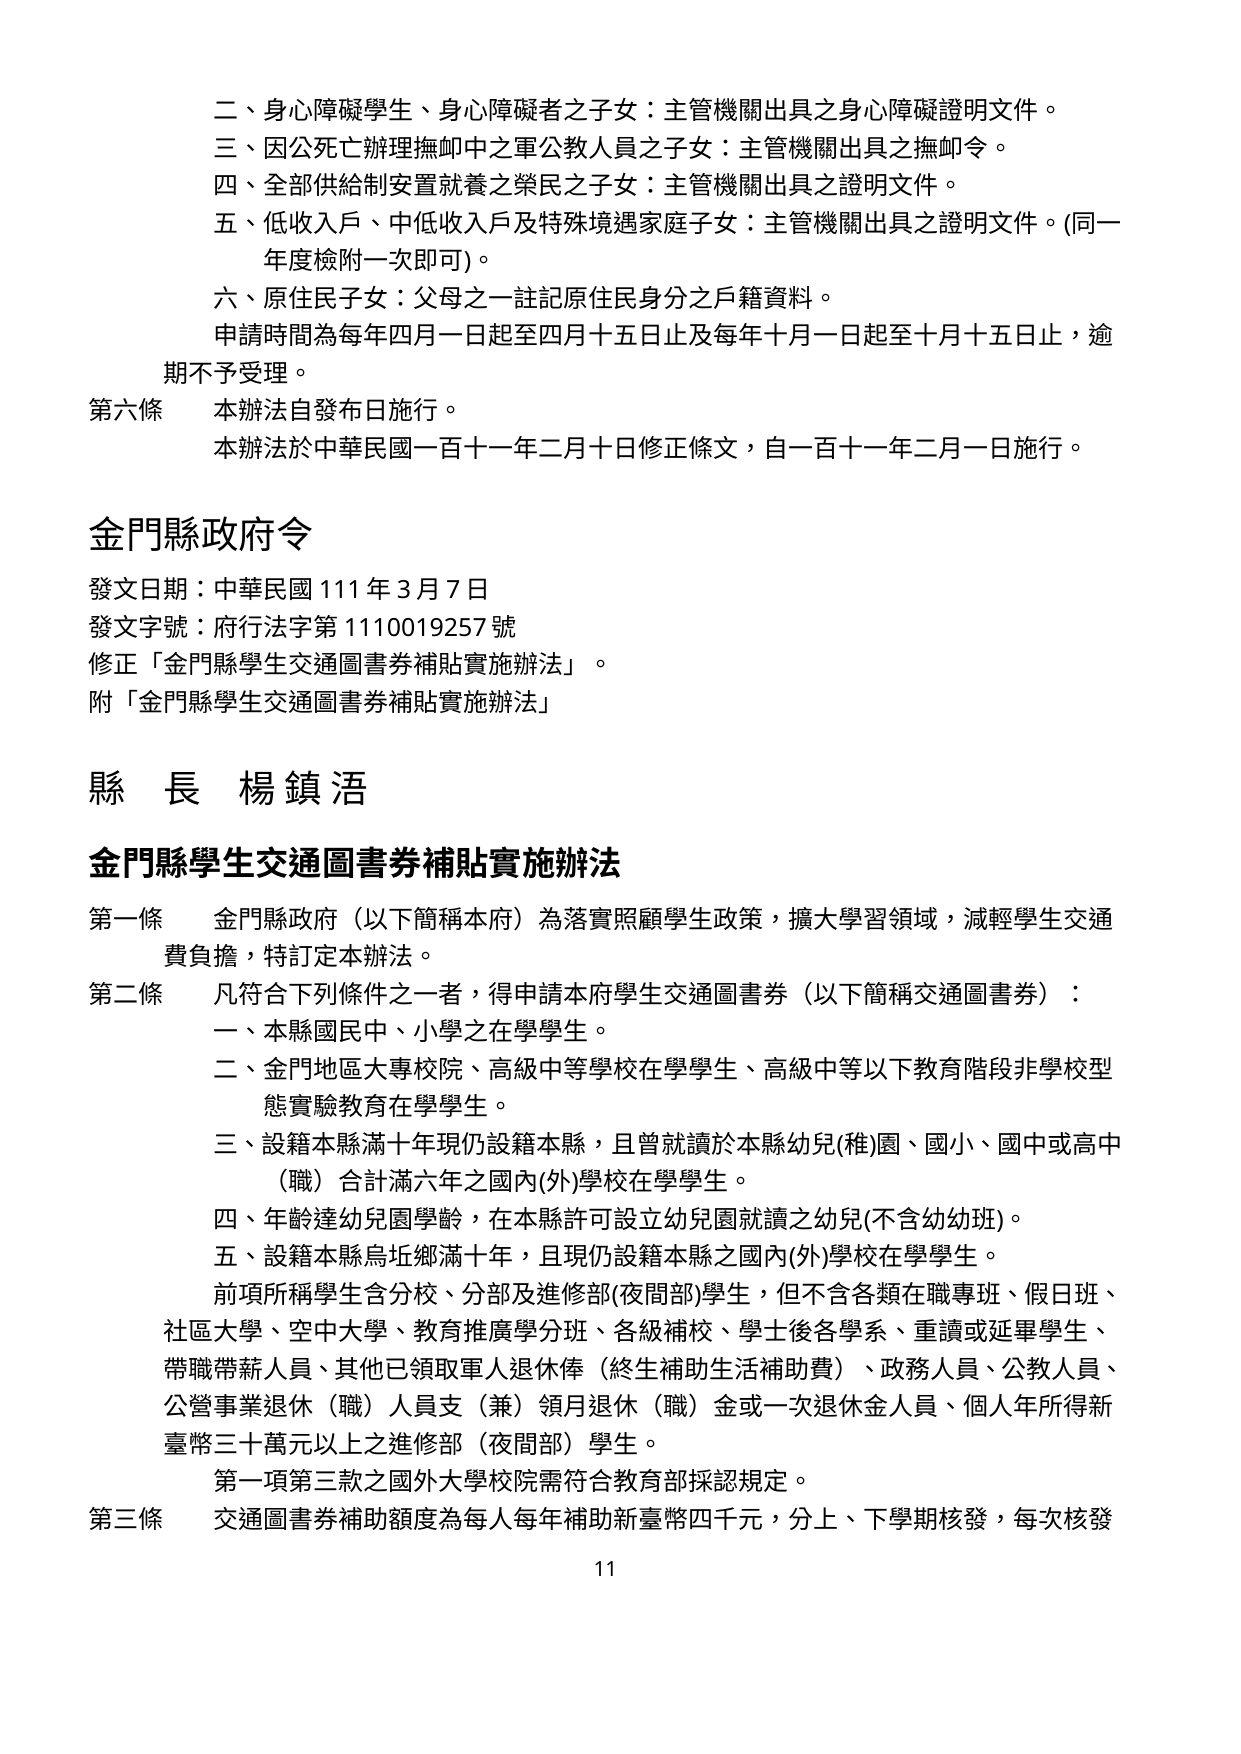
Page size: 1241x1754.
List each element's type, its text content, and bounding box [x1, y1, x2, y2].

text 年度檢附一次即可)。 [89, 240, 1122, 278]
text 金門縣學生交通圖書券補貼實施辦法 [89, 823, 1122, 898]
text 六、原住民子女：父母之一註記原住民身分之戶籍資料。 [89, 278, 1122, 315]
text 臺幣三十萬元以上之進修部（夜間部）學生。 [89, 1423, 1122, 1461]
text 縣 長 楊 鎮 浯 [89, 748, 1122, 823]
text 第三條 交通圖書券補助額度為每人每年補助新臺幣四千元，分上、下學期核發，每次核發 [89, 1498, 1122, 1536]
text 修正「金門縣學生交通圖書券補貼實施辦法」。 [89, 644, 1122, 682]
text 發文字號：府行法字第1110019257號 [89, 607, 1122, 644]
text 五、設籍本縣烏坵鄉滿十年，且現仍設籍本縣之國內(外)學校在學學生。 [89, 1236, 1122, 1273]
text 第二條 凡符合下列條件之一者，得申請本府學生交通圖書券（以下簡稱交通圖書券）： [89, 973, 1122, 1011]
text 期不予受理。 [89, 353, 1122, 390]
text 四、全部供給制安置就養之榮民之子女：主管機關出具之證明文件。 [89, 165, 1122, 203]
text 帶職帶薪人員、其他已領取軍人退休俸（終生補助生活補助費）、政務人員、公教人員、 [89, 1348, 1122, 1386]
text 第一項第三款之國外大學校院需符合教育部採認規定。 [89, 1461, 1122, 1498]
text 金門縣政府令 [89, 494, 1122, 569]
text 前項所稱學生含分校、分部及進修部(夜間部)學生，但不含各類在職專班、假日班、 [89, 1273, 1122, 1311]
text 公營事業退休（職）人員支（兼）領月退休（職）金或一次退休金人員、個人年所得新 [89, 1386, 1122, 1423]
text 三、因公死亡辦理撫卹中之軍公教人員之子女：主管機關出具之撫卹令。 [89, 128, 1122, 165]
text 社區大學、空中大學、教育推廣學分班、各級補校、學士後各學系、重讀或延畢學生、 [89, 1311, 1122, 1348]
text 費負擔，特訂定本辦法。 [89, 936, 1122, 973]
text 態實驗教育在學學生。 [89, 1086, 1122, 1123]
text 申請時間為每年四月一日起至四月十五日止及每年十月一日起至十月十五日止，逾 [89, 315, 1122, 353]
text 二、金門地區大專校院、高級中等學校在學學生、高級中等以下教育階段非學校型 [89, 1048, 1122, 1086]
text 四、年齡達幼兒園學齡，在本縣許可設立幼兒園就讀之幼兒(不含幼幼班)。 [89, 1198, 1122, 1236]
text 三、設籍本縣滿十年現仍設籍本縣，且曾就讀於本縣幼兒(稚)園、國小、國中或高中 [89, 1123, 1122, 1161]
text 附「金門縣學生交通圖書券補貼實施辦法」 [89, 682, 1122, 719]
text 發文日期：中華民國111年3月7日 [89, 569, 1122, 607]
text 一、本縣國民中、小學之在學學生。 [89, 1011, 1122, 1048]
text 本辦法於中華民國一百十一年二月十日修正條文，自一百十一年二月一日施行。 [89, 428, 1122, 465]
text 第一條 金門縣政府（以下簡稱本府）為落實照顧學生政策，擴大學習領域，減輕學生交通 [89, 898, 1122, 936]
text 五、低收入戶、中低收入戶及特殊境遇家庭子女：主管機關出具之證明文件。(同一 [89, 203, 1122, 240]
text 第六條 本辦法自發布日施行。 [89, 390, 1122, 428]
text （職）合計滿六年之國內(外)學校在學學生。 [89, 1161, 1122, 1198]
text 二、身心障礙學生、身心障礙者之子女：主管機關出具之身心障礙證明文件。 [89, 90, 1122, 128]
